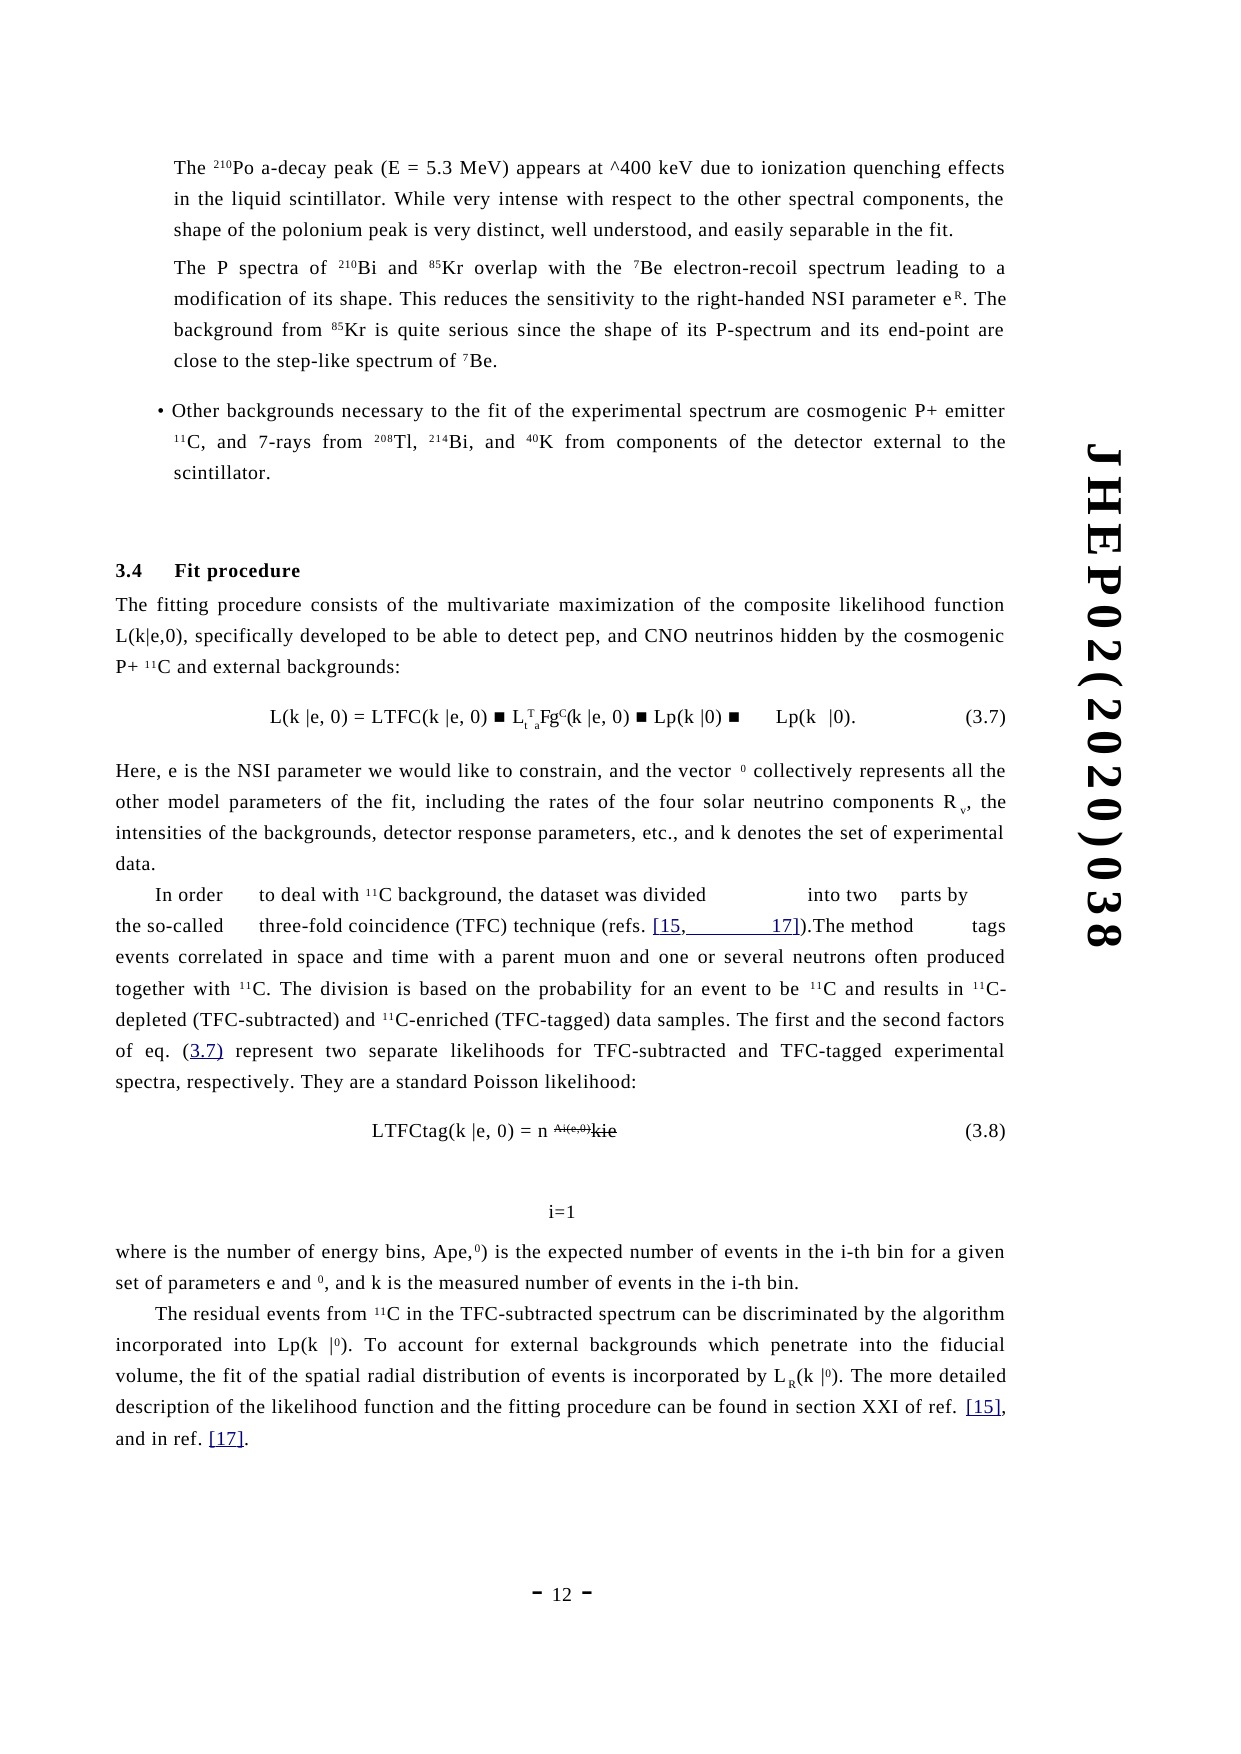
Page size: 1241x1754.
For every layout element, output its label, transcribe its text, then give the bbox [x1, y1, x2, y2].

text In order to deal with 11C background, the dataset was divided into two parts by [115, 877, 1008, 908]
text The 210Po a-decay peak (E = 5.3 MeV) appears at ^400 keV due to ionization quenching effects in the liquid scintillator. While very intense with respect to the other spectral components, the shape of the polonium peak is very distinct, well understood, and easily separable in the fit. [174, 150, 1006, 243]
text L(k |e, 0) = LTFC(k |e, 0) ■ LtTaFgC(k |e, 0) ■ Lp(k |0) ■ Lp(k |0). (3.7) [269, 708, 1008, 728]
text LTFCtag(k |e, 0) = n Ai(e,0)kie (3.8) [372, 1122, 1008, 1142]
text The fitting procedure consists of the multivariate maximization of the composite likelihood function L(k|e,0), specifically developed to be able to detect pep, and CNO neutrinos hidden by the cosmogenic P+ 11C and external backgrounds: [115, 587, 1006, 680]
text the so-called three-fold coincidence (TFC) technique (refs. [15, 17]). The method tags [115, 908, 1008, 939]
text The P spectra of 210Bi and 85Kr overlap with the 7Be electron-recoil spectrum leading to a modification of its shape. This reduces the sensitivity to the right-handed NSI parameter eR. The background from 85Kr is quite serious since the shape of its P-spectrum and its end-point are close to the step-like spectrum of 7Be. [174, 249, 1006, 373]
text Here, e is the NSI parameter we would like to constrain, and the vector 0 collectively represents all the other model parameters of the fit, including the rates of the four solar neutrino components Rv, the intensities of the backgrounds, detector response parameters, etc., and k denotes the set of experimental data. [115, 753, 1006, 877]
text i=1 [115, 1202, 1008, 1222]
text events correlated in space and time with a parent muon and one or several neutrons often produced together with 11C. The division is based on the probability for an event to be 11C and results in 11C-depleted (TFC-subtracted) and 11C-enriched (TFC-tagged) data samples. The first and the second factors of eq. (3.7) represent two separate likelihoods for TFC-subtracted and TFC-tagged experimental spectra, respectively. They are a standard Poisson likelihood: [115, 939, 1006, 1094]
text where is the number of energy bins, Ape,0) is the expected number of events in the i-th bin for a given set of parameters e and 0, and k is the measured number of events in the i-th bin. [115, 1234, 1006, 1296]
subtitle 3.4 Fit procedure [115, 561, 1008, 581]
text The residual events from 11C in the TFC-subtracted spectrum can be discriminated by the algorithm incorporated into Lp(k |0). To account for external backgrounds which penetrate into the fiducial volume, the fit of the spatial radial distribution of events is incorporated by LR(k |0). The more detailed description of the likelihood function and the fitting procedure can be found in section XXI of ref. [15], and in ref. [17]. [115, 1296, 1006, 1451]
text JHEP02(2020)038 [1081, 443, 1131, 1000]
text • Other backgrounds necessary to the fit of the experimental spectrum are cosmogenic P+ emitter 11C, and 7-rays from 208Tl, 214Bi, and 40K from components of the detector external to the scintillator. [157, 392, 1006, 485]
text - 12 - [531, 1573, 595, 1608]
